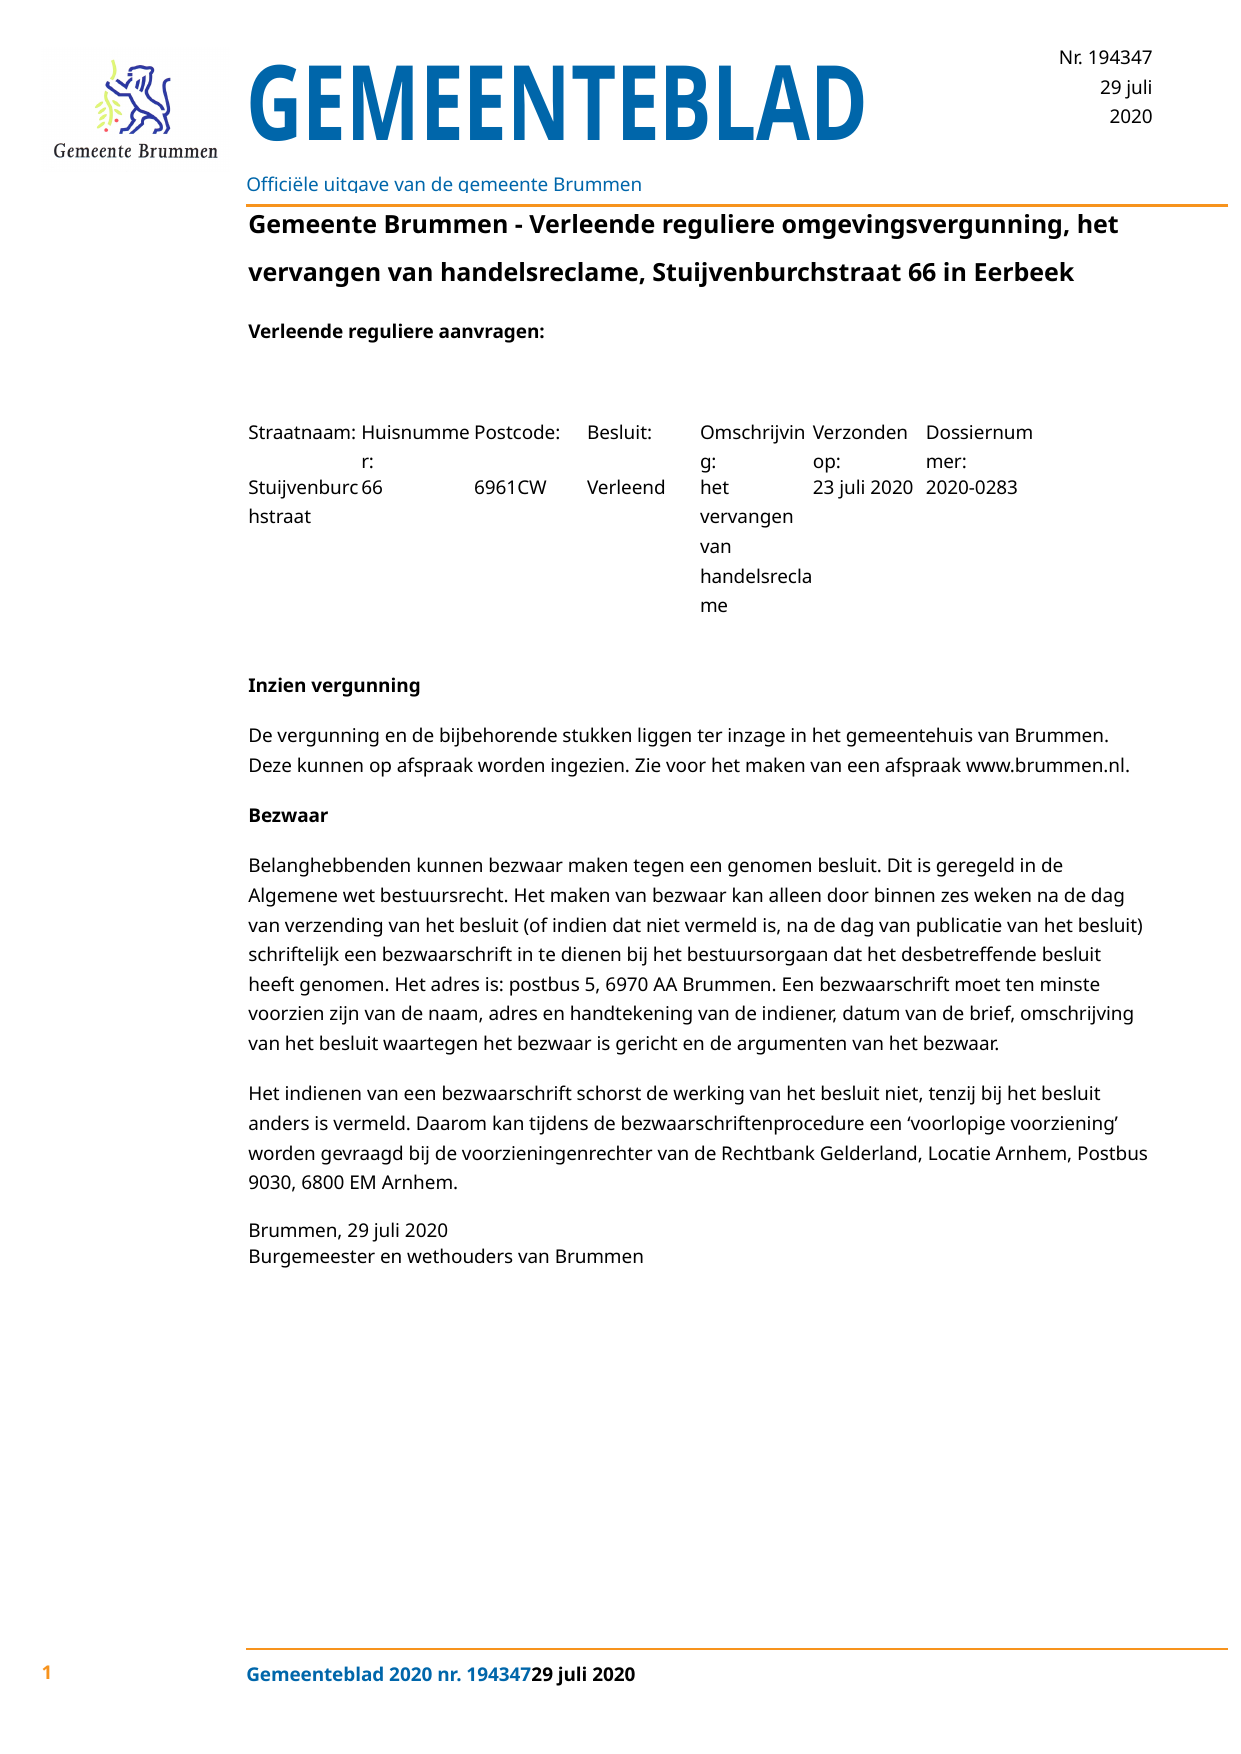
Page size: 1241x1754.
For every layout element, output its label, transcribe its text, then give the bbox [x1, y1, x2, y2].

table_header Huisnummer: [361, 419, 474, 474]
text Belanghebbenden kunnen bezwaar maken tegen een genomen besluit. Dit is geregeld in de Algemene wet bestuursrecht. Het maken van bezwaar kan alleen door binnen zes weken na de dag van verzending van het besluit (of indien dat niet vermeld is, na de dag van publicatie van het besluit) schriftelijk een bezwaarschrift in te dienen bij het bestuursorgaan dat het desbetreffende besluit heeft genomen. Het adres is: postbus 5, 6970 AA Brummen. Een bezwaarschrift moet ten minste voorzien zijn van de naam, adres en handtekening van de indiener, datum van de brief, omschrijving van het besluit waartegen het bezwaar is gericht en de argumenten van het bezwaar. [248, 853, 1152, 1056]
table_cell [1039, 474, 1152, 618]
text Burgemeester en wethouders van Brummen [248, 1243, 1152, 1269]
table_cell 23 juli 2020 [813, 474, 926, 618]
table_header Dossiernummer: [926, 419, 1038, 474]
table_header Besluit: [587, 419, 700, 474]
text De vergunning en de bijbehorende stukken liggen ter inzage in het gemeentehuis van Brummen. Deze kunnen op afspraak worden ingezien. Zie voor het maken van een afspraak www.brummen.nl. [248, 722, 1152, 778]
table_cell 6961CW [474, 474, 587, 618]
table_header [1039, 419, 1152, 474]
table_header Straatnaam: [248, 419, 361, 474]
table_cell Stuijvenburchstraat [248, 474, 361, 618]
text Bezwaar [248, 802, 1152, 828]
table_header Omschrijving: [700, 419, 813, 474]
table_header Postcode: [474, 419, 587, 474]
table_header Verzonden op: [813, 419, 926, 474]
table_cell 66 [361, 474, 474, 618]
text Het indienen van een bezwaarschrift schorst de werking van het besluit niet, tenzij bij het besluit anders is vermeld. Daarom kan tijdens de bezwaarschriftenprocedure een ‘voorlopige voorziening’ worden gevraagd bij de voorzieningenrechter van de Rechtbank Gelderland, Locatie Arnhem, Postbus 9030, 6800 EM Arnhem. [248, 1081, 1152, 1195]
picture [41, 47, 231, 172]
text Verleende reguliere aanvragen: [248, 318, 1152, 344]
table_cell 2020-0283 [926, 474, 1038, 618]
table_cell het vervangen van handelsreclame [700, 474, 813, 618]
text Brummen, 29 juli 2020 [248, 1217, 1152, 1243]
text Gemeente Brummen - Verleende reguliere omgevingsvergunning, het vervangen van handelsreclame, Stuijvenburchstraat 66 in Eerbeek [248, 207, 1152, 288]
text Inzien vergunning [248, 672, 1152, 698]
table_cell Verleend [587, 474, 700, 618]
